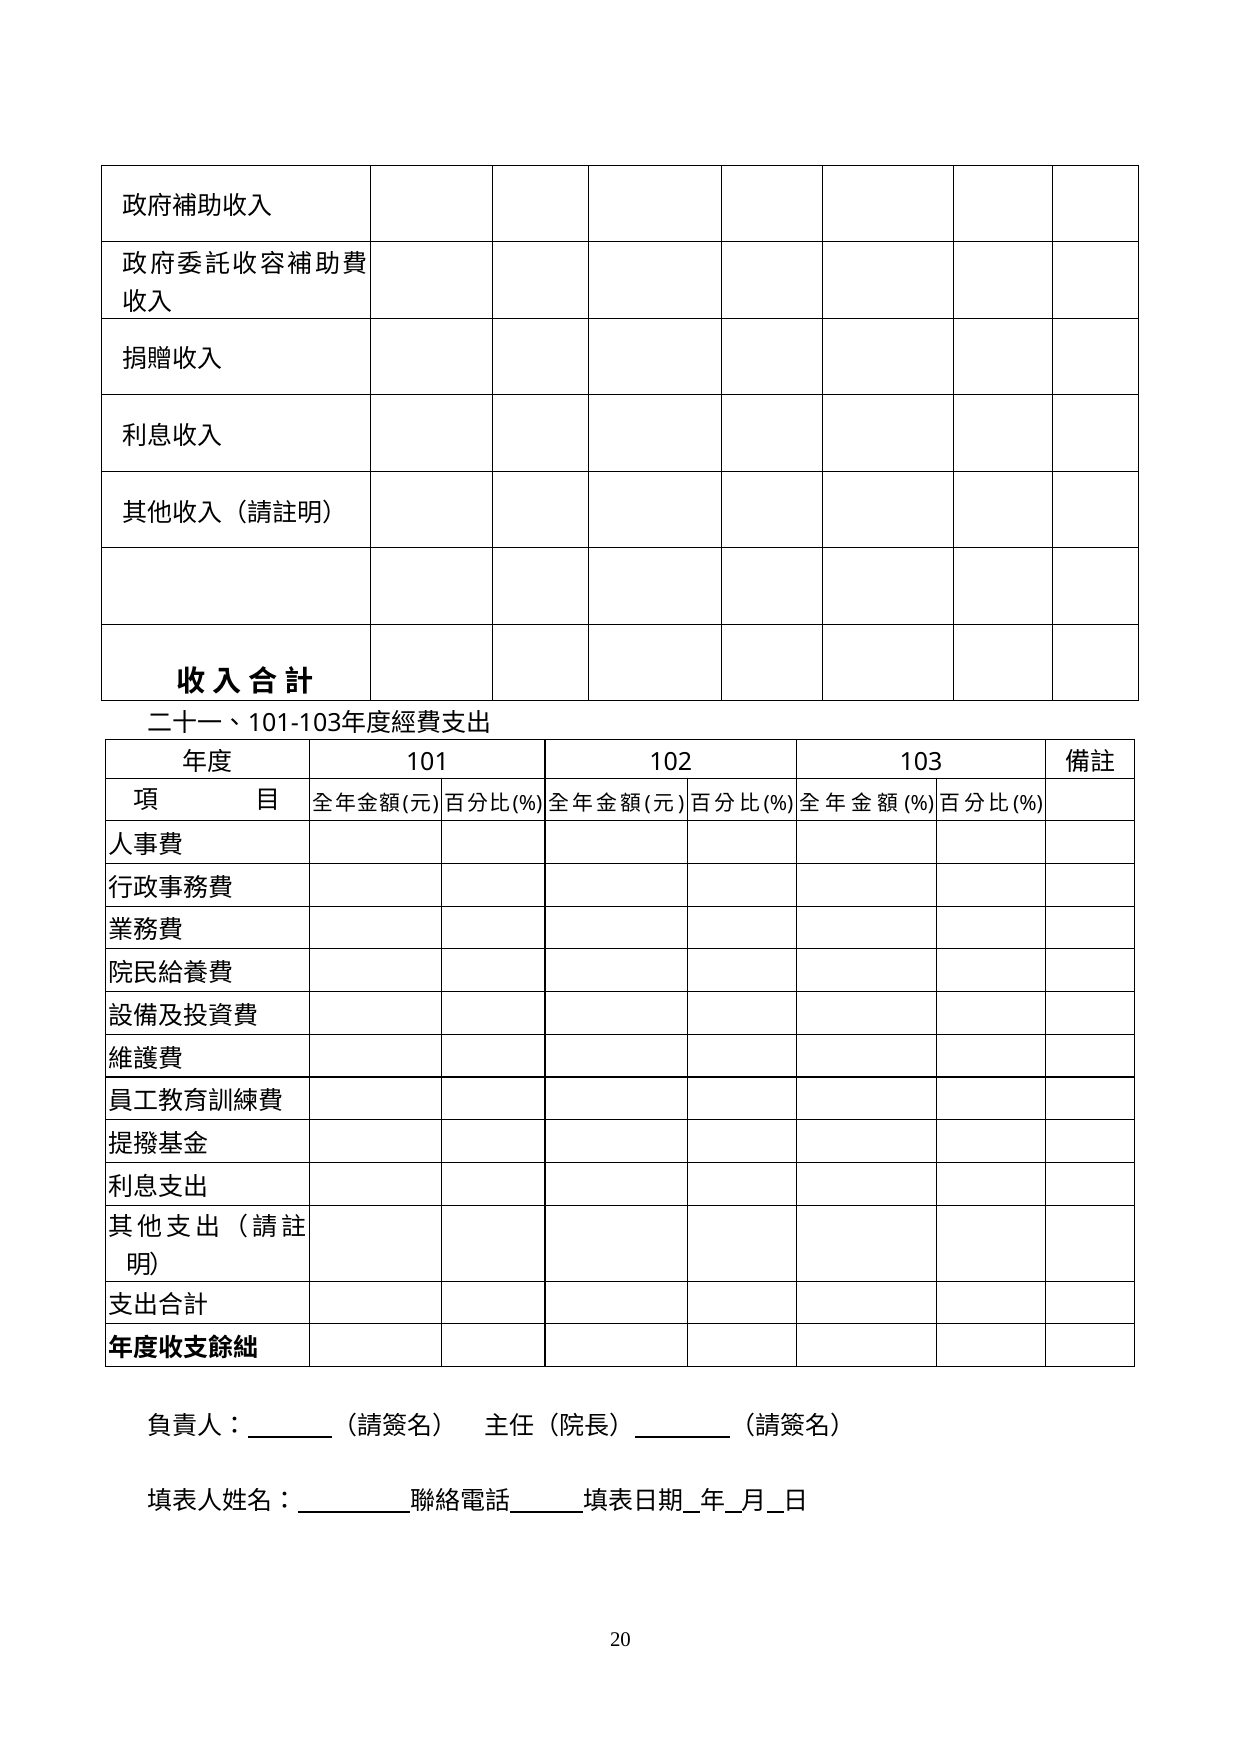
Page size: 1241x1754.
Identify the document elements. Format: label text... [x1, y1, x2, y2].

table_cell [371, 166, 492, 241]
table_cell [797, 1120, 936, 1162]
table_cell [546, 1163, 687, 1204]
table_cell [797, 1078, 936, 1119]
table_cell [954, 548, 1052, 624]
table_cell 員工教育訓練費 [106, 1078, 309, 1119]
table_header 102 [546, 740, 796, 777]
table_cell [589, 625, 721, 700]
table_cell 業務費 [106, 907, 309, 948]
table_cell [546, 821, 687, 863]
table_cell [546, 1324, 687, 1366]
table_cell 捐贈收入 [102, 319, 370, 394]
table_cell [442, 1324, 544, 1366]
table_cell [1046, 1206, 1134, 1281]
table_cell [797, 1324, 936, 1366]
table_cell [493, 242, 588, 318]
table_cell [937, 1120, 1045, 1162]
table_cell [442, 864, 544, 906]
table_cell [442, 992, 544, 1034]
table_cell [1053, 625, 1138, 700]
table_cell [937, 1282, 1045, 1323]
table_cell 支出合計 [106, 1282, 309, 1323]
table_cell [954, 319, 1052, 394]
table_cell [688, 1206, 796, 1281]
table_cell [823, 472, 953, 547]
table_cell [1046, 1163, 1134, 1204]
table_cell [797, 1163, 936, 1204]
table_cell [102, 548, 370, 624]
table_cell [823, 625, 953, 700]
table_cell [546, 949, 687, 991]
table_cell [371, 395, 492, 471]
table_cell 人事費 [106, 821, 309, 863]
table_cell [310, 1035, 441, 1076]
table_cell 行政事務費 [106, 864, 309, 906]
table_cell [442, 821, 544, 863]
table_cell [1053, 548, 1138, 624]
table_cell [937, 1163, 1045, 1204]
table_cell [1053, 242, 1138, 318]
table_cell [823, 548, 953, 624]
table_cell [688, 1324, 796, 1366]
table_cell [442, 1282, 544, 1323]
table_cell [546, 1206, 687, 1281]
table_cell [1046, 864, 1134, 906]
table_cell [371, 319, 492, 394]
table_cell [310, 1206, 441, 1281]
table_cell [1046, 949, 1134, 991]
table_cell [310, 1282, 441, 1323]
table_cell 政府委託收容補助費收入 [102, 242, 370, 318]
table_cell [937, 992, 1045, 1034]
table_cell [954, 625, 1052, 700]
table_cell [937, 821, 1045, 863]
table_cell [722, 472, 822, 547]
table_cell 收 入 合 計 [102, 625, 370, 700]
table_cell [823, 319, 953, 394]
table_cell 全年金額(元) [310, 779, 441, 820]
table_cell 設備及投資費 [106, 992, 309, 1034]
table_cell [546, 1035, 687, 1076]
table_cell [797, 1206, 936, 1281]
table_cell [442, 1035, 544, 1076]
table_cell [937, 1078, 1045, 1119]
table_header 101 [310, 740, 544, 777]
table_cell [371, 472, 492, 547]
table_cell [442, 1206, 544, 1281]
table_cell [937, 949, 1045, 991]
table_cell [493, 166, 588, 241]
table_cell [1046, 907, 1134, 948]
table_cell [493, 625, 588, 700]
table_cell [722, 395, 822, 471]
table_cell [493, 395, 588, 471]
table_cell [954, 242, 1052, 318]
table_cell [1046, 1282, 1134, 1323]
table_cell [1046, 992, 1134, 1034]
table_cell [1053, 395, 1138, 471]
table_cell [310, 821, 441, 863]
table_cell [937, 907, 1045, 948]
table_cell [797, 1282, 936, 1323]
table_cell [937, 1324, 1045, 1366]
table_cell [589, 319, 721, 394]
table_cell [722, 625, 822, 700]
text 二十一、101-103年度經費支出 [148, 701, 1092, 739]
table_cell [954, 166, 1052, 241]
table_cell [797, 949, 936, 991]
table_cell [442, 1163, 544, 1204]
text 填表人姓名： 聯絡電話 填表日期 年 月 日 [148, 1479, 1092, 1517]
table_cell [310, 1163, 441, 1204]
table_cell [371, 548, 492, 624]
table_cell 項目 [106, 779, 309, 820]
text 負責人： （請簽名） 主任（院長） （請簽名） [148, 1404, 1092, 1442]
table_cell [493, 548, 588, 624]
table_cell [546, 864, 687, 906]
table_cell [722, 548, 822, 624]
table_cell 提撥基金 [106, 1120, 309, 1162]
table_cell 政府補助收入 [102, 166, 370, 241]
table_cell [797, 821, 936, 863]
table_cell [310, 949, 441, 991]
table_cell [688, 1078, 796, 1119]
table_cell [823, 395, 953, 471]
table_cell [688, 992, 796, 1034]
table_cell 利息支出 [106, 1163, 309, 1204]
table_cell [589, 548, 721, 624]
table_cell [722, 319, 822, 394]
table_cell [546, 1120, 687, 1162]
table_cell [954, 472, 1052, 547]
table_cell [589, 472, 721, 547]
table_cell [1046, 779, 1134, 820]
table_cell [442, 1120, 544, 1162]
table_cell [1053, 166, 1138, 241]
table_cell 年度收支餘絀 [106, 1324, 309, 1366]
table_cell [688, 1120, 796, 1162]
table_cell [688, 821, 796, 863]
table_cell [310, 907, 441, 948]
table_header 年度 [106, 740, 309, 777]
table_cell [310, 1078, 441, 1119]
table_header 103 [797, 740, 1045, 777]
table_cell [310, 992, 441, 1034]
table_cell 維護費 [106, 1035, 309, 1076]
table_cell [688, 949, 796, 991]
table_cell [823, 166, 953, 241]
table_cell [823, 242, 953, 318]
table_cell 院民給養費 [106, 949, 309, 991]
table_cell [546, 1282, 687, 1323]
table_cell 利息收入 [102, 395, 370, 471]
table_cell 全年金額(%) [797, 779, 936, 820]
table_cell 其他支出（請註明） [106, 1206, 309, 1281]
table_cell [937, 1206, 1045, 1281]
table_cell 全年金額(元) [546, 779, 687, 820]
table_cell [546, 992, 687, 1034]
table_header 備註 [1046, 740, 1134, 777]
table_cell 百分比(%) [937, 779, 1045, 820]
table_cell [546, 907, 687, 948]
table_cell 其他收入（請註明） [102, 472, 370, 547]
table_cell [442, 907, 544, 948]
table_cell [937, 864, 1045, 906]
table_cell [442, 1078, 544, 1119]
table_cell [1046, 1078, 1134, 1119]
table_cell [722, 242, 822, 318]
table_cell [1046, 1120, 1134, 1162]
table_cell [797, 864, 936, 906]
table_cell [589, 395, 721, 471]
table_cell [442, 949, 544, 991]
table_cell [688, 1035, 796, 1076]
table_cell 百分比(%) [688, 779, 796, 820]
table_cell [493, 472, 588, 547]
table_cell [1053, 319, 1138, 394]
table_cell [371, 242, 492, 318]
table_cell [310, 1120, 441, 1162]
table_cell [688, 1282, 796, 1323]
table_cell [688, 907, 796, 948]
table_cell [937, 1035, 1045, 1076]
table_cell [310, 864, 441, 906]
table_cell 百分比(%) [442, 779, 544, 820]
table_cell [797, 1035, 936, 1076]
table_cell [493, 319, 588, 394]
table_cell [1046, 1035, 1134, 1076]
table_cell [310, 1324, 441, 1366]
table_cell [589, 242, 721, 318]
table_cell [722, 166, 822, 241]
table_cell [589, 166, 721, 241]
table_cell [954, 395, 1052, 471]
table_cell [371, 625, 492, 700]
table_cell [797, 907, 936, 948]
table_cell [1053, 472, 1138, 547]
table_cell [797, 992, 936, 1034]
table_cell [546, 1078, 687, 1119]
table_cell [1046, 1324, 1134, 1366]
table_cell [688, 864, 796, 906]
table_cell [688, 1163, 796, 1204]
table_cell [1046, 821, 1134, 863]
